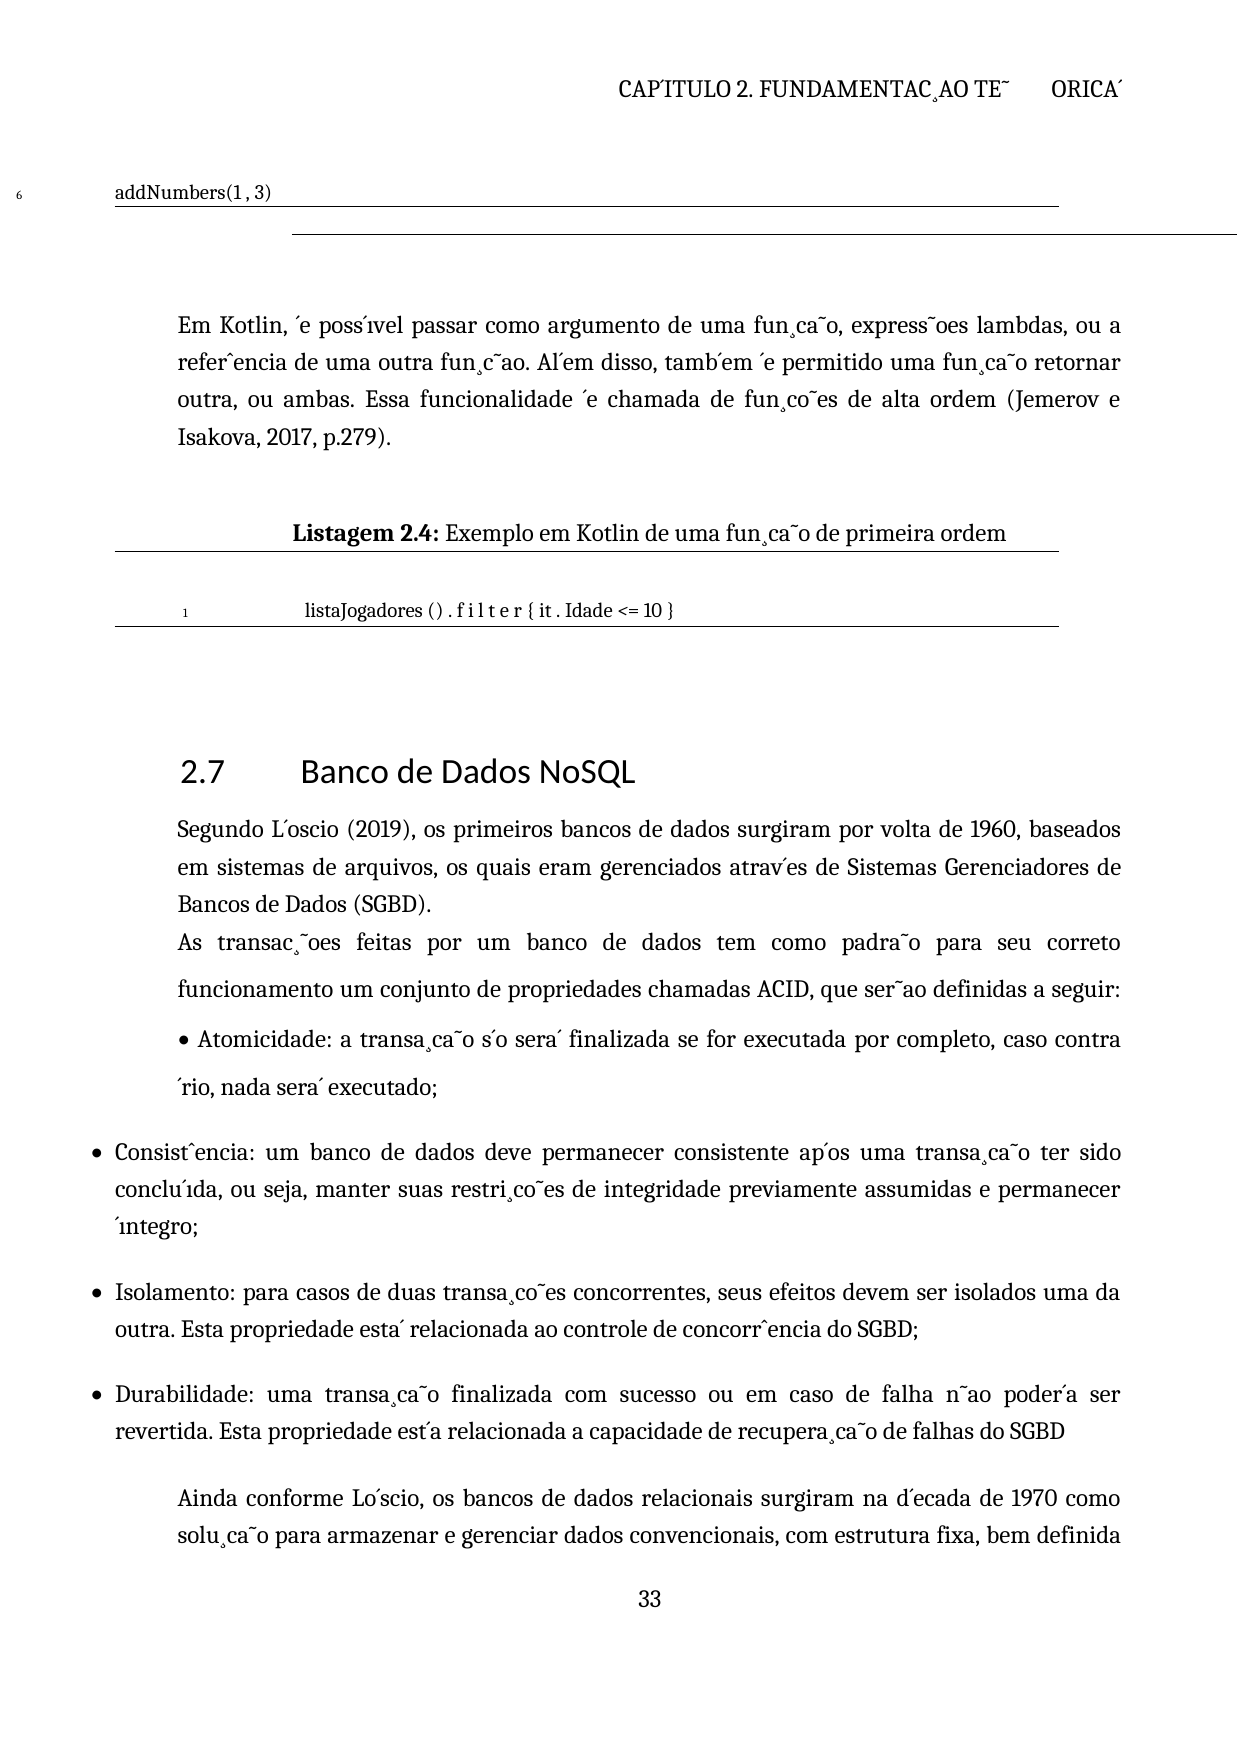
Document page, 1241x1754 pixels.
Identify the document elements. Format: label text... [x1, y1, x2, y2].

text Em Kotlin, ´e poss´ıvel passar como argumento de uma fun¸ca˜o, express˜oes lambdas, ou a referˆencia de uma outra fun¸c˜ao. Al´em disso, tamb´em ´e permitido uma fun¸ca˜o retornar outra, ou ambas. Essa funcionalidade ´e chamada de fun¸co˜es de alta ordem (Jemerov e Isakova, 2017, p.279). [177, 311, 1122, 451]
text Ainda conforme Lo´scio, os bancos de dados relacionais surgiram na d´ecada de 1970 como solu¸ca˜o para armazenar e gerenciar dados convencionais, com estrutura fixa, bem definida [177, 1484, 1122, 1550]
list addNumbers(1 , 3) [16, 181, 1122, 204]
subtitle 2.7 Banco de Dados NoSQL [115, 749, 1122, 792]
list Durabilidade: uma transa¸ca˜o finalizada com sucesso ou em caso de falha n˜ao poder´a ser revertida. Esta propriedade est´a relacionada a capacidade de recupera¸ca˜o de falhas do SGBD [90, 1378, 1122, 1446]
list Isolamento: para casos de duas transa¸co˜es concorrentes, seus efeitos devem ser isolados uma da outra. Esta propriedade esta´ relacionada ao controle de concorrˆencia do SGBD; [90, 1276, 1122, 1343]
list Consistˆencia: um banco de dados deve permanecer consistente ap´os uma transa¸ca˜o ter sido conclu´ıda, ou seja, manter suas restri¸co˜es de integridade previamente assumidas e permanecer ´ıntegro; [90, 1136, 1122, 1241]
text Segundo L´oscio (2019), os primeiros bancos de dados surgiram por volta de 1960, baseados em sistemas de arquivos, os quais eram gerenciados atrav´es de Sistemas Gerenciadores de Bancos de Dados (SGBD). [177, 815, 1122, 918]
text As transac¸˜oes feitas por um banco de dados tem como padra˜o para seu correto funcionamento um conjunto de propriedades chamadas ACID, que ser˜ao definidas a seguir: • Atomicidade: a transa¸ca˜o s´o sera´ finalizada se for executada por completo, caso contra´rio, nada sera´ executado; [177, 928, 1122, 1101]
text Listagem 2.4: Exemplo em Kotlin de uma fun¸ca˜o de primeira ordem [177, 519, 1122, 548]
text 1 listaJogadores () . f i l t e r { it . Idade <= 10 } [115, 596, 1122, 623]
